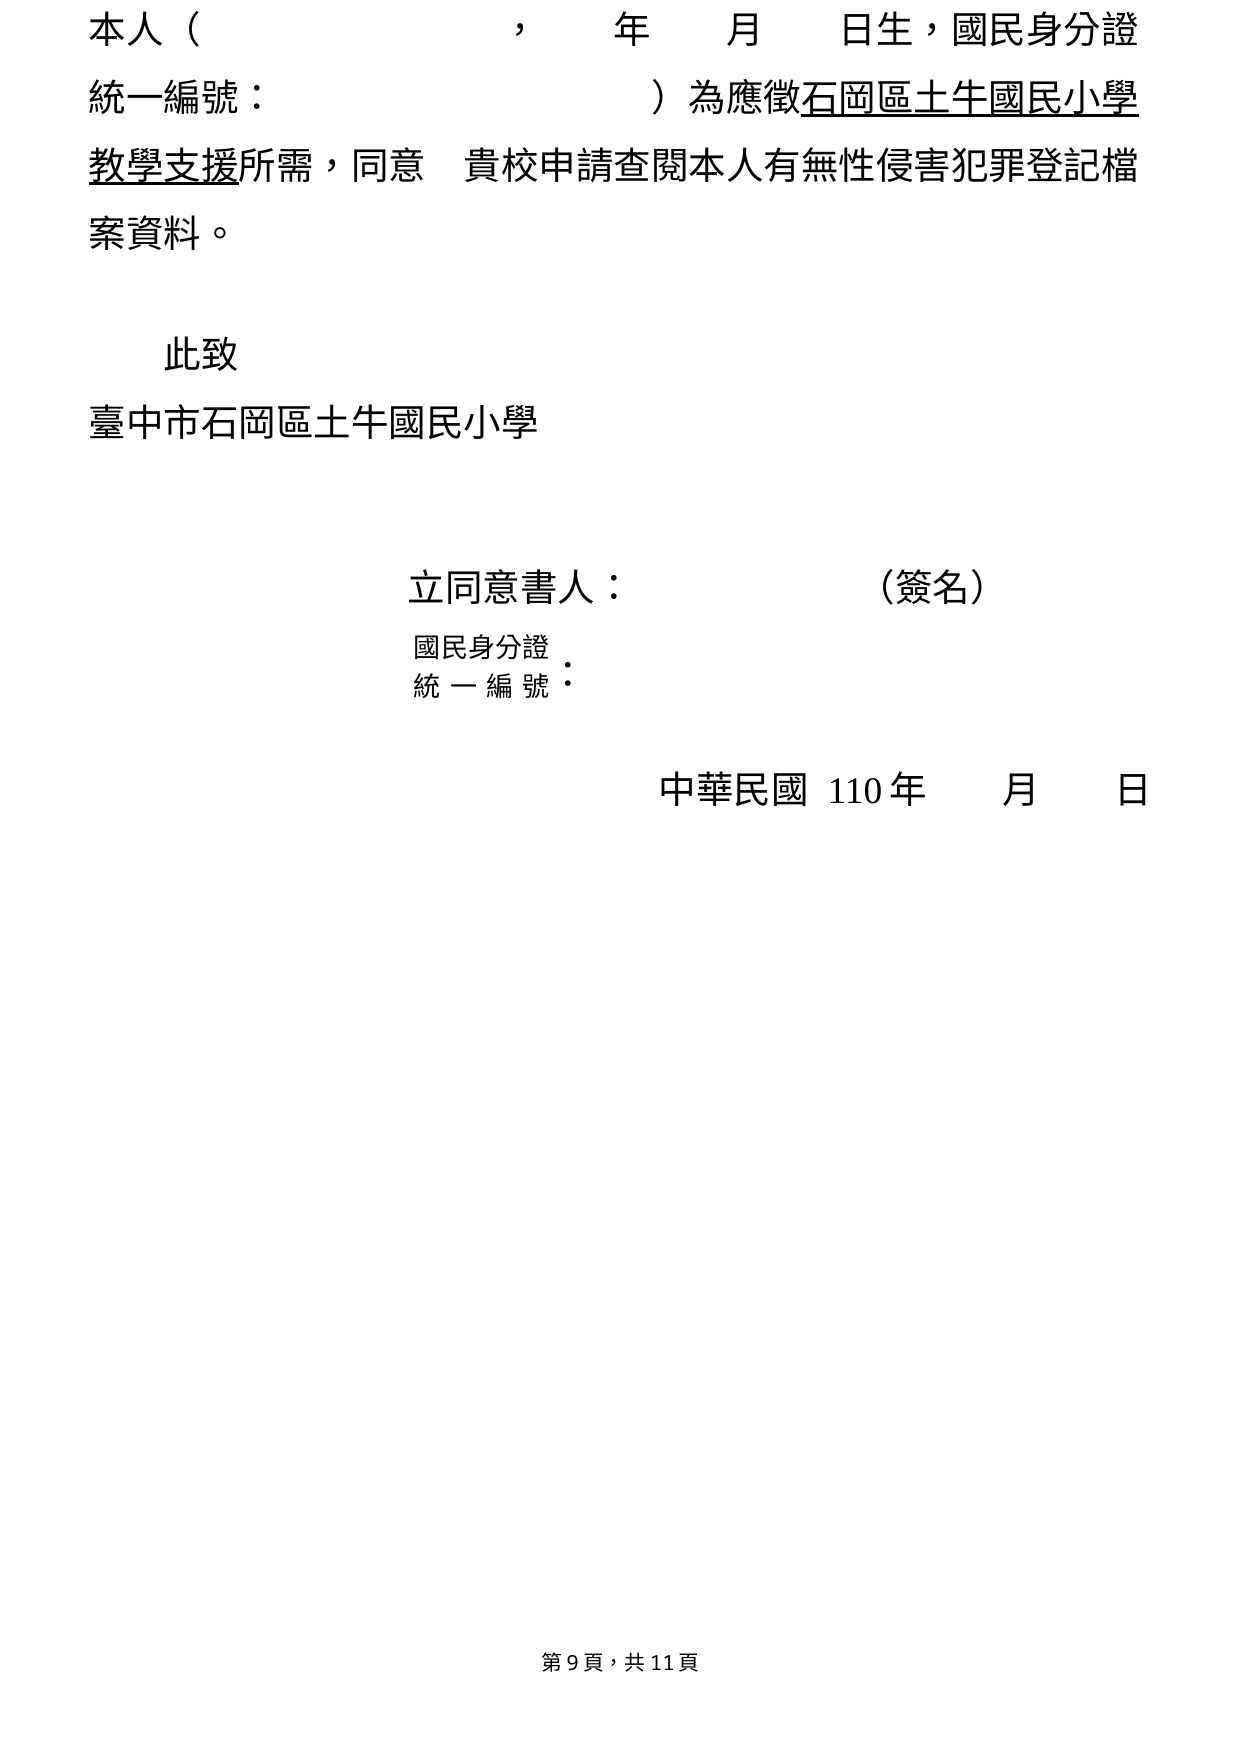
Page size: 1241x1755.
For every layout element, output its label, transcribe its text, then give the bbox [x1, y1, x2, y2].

text 此致 [89, 325, 1152, 379]
text 臺中市石岡區土牛國民小學 [89, 393, 1152, 447]
text 國民身分證統一編號： [89, 626, 1152, 704]
text 立同意書人： （簽名） [89, 558, 1152, 612]
text 中華民國 110年 月 日 [89, 759, 1152, 814]
text 本人（ＯＯＯ ，ＯＯ年ＯＯ月ＯＯ日生，國民身分證統一編號：ＯＯＯＯＯＯＯＯＯＯ）為應徵石岡區土牛國民小學教學支援所需，同意 貴校申請查閱本人有無性侵害犯罪登記檔案資料。 [89, 0, 1152, 258]
